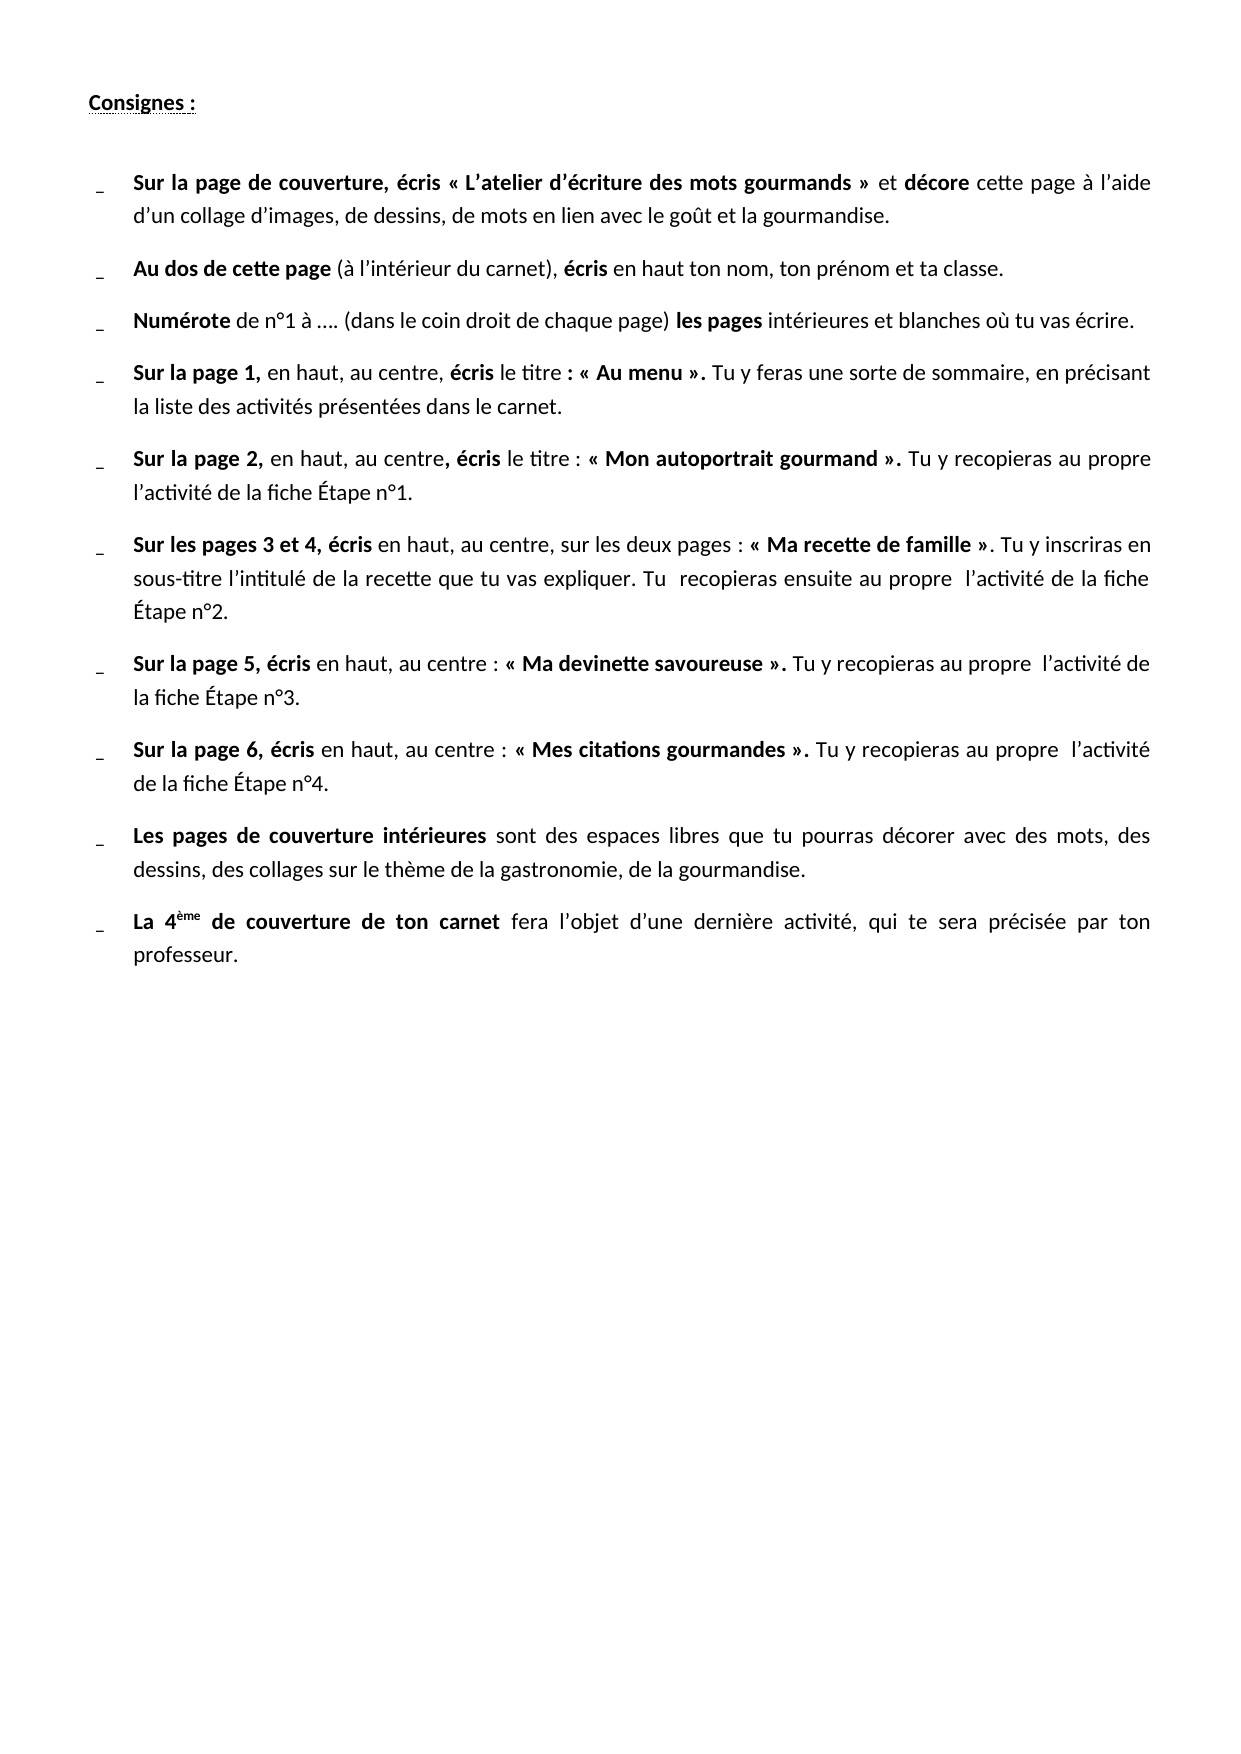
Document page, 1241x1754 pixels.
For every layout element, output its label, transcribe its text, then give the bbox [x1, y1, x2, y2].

list Au dos de cette page (à l’intérieur du carnet), écris en haut ton nom, ton prénom et ta classe. [103, 254, 1152, 282]
list Sur les pages 3 et 4, écris en haut, au centre, sur les deux pages : « Ma recette de famille ». Tu y inscriras en sous-titre l’intitulé de la recette que tu vas expliquer. Tu recopieras ensuite au propre l’activité de la fiche Étape n°2. [103, 530, 1152, 625]
text Consignes : [89, 88, 1152, 117]
list La 4ème de couverture de ton carnet fera l’objet d’une dernière activité, qui te sera précisée par ton professeur. [103, 907, 1152, 969]
list Sur la page 5, écris en haut, au centre : « Ma devinette savoureuse ». Tu y recopieras au propre l’activité de la fiche Étape n°3. [103, 649, 1152, 711]
list Numérote de n°1 à …. (dans le coin droit de chaque page) les pages intérieures et blanches où tu vas écrire. [103, 306, 1152, 334]
list Sur la page 2, en haut, au centre, écris le titre : « Mon autoportrait gourmand ». Tu y recopieras au propre l’activité de la fiche Étape n°1. [103, 444, 1152, 506]
list Sur la page de couverture, écris « L’atelier d’écriture des mots gourmands » et décore cette page à l’aide d’un collage d’images, de dessins, de mots en lien avec le goût et la gourmandise. [103, 168, 1152, 230]
list Sur la page 1, en haut, au centre, écris le titre : « Au menu ». Tu y feras une sorte de sommaire, en précisant la liste des activités présentées dans le carnet. [103, 358, 1152, 420]
list Sur la page 6, écris en haut, au centre : « Mes citations gourmandes ». Tu y recopieras au propre l’activité de la fiche Étape n°4. [103, 735, 1152, 797]
list Les pages de couverture intérieures sont des espaces libres que tu pourras décorer avec des mots, des dessins, des collages sur le thème de la gastronomie, de la gourmandise. [103, 821, 1152, 883]
